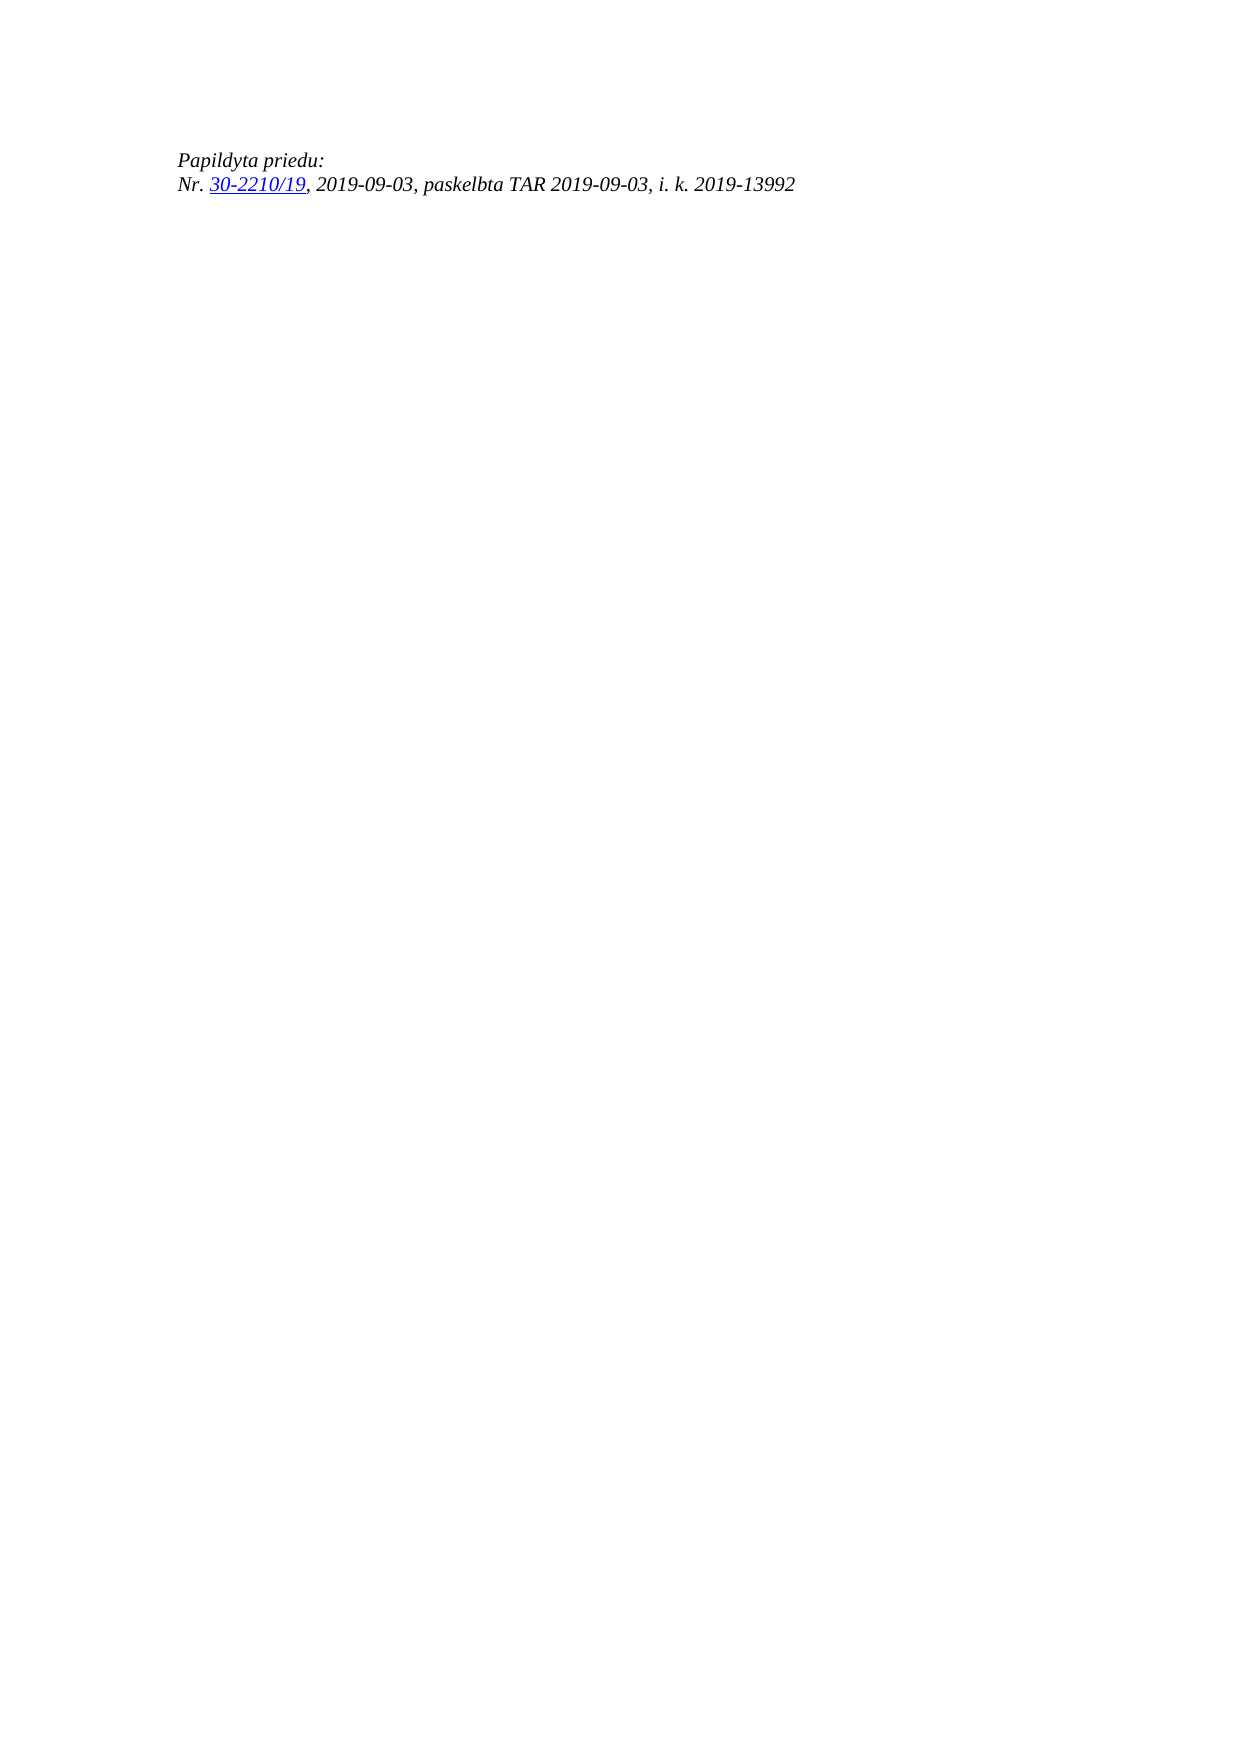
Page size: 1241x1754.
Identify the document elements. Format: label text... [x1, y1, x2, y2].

text Papildyta priedu: [177, 148, 1181, 172]
text Nr. 30-2210/19, 2019-09-03, paskelbta TAR 2019-09-03, i. k. 2019-13992 [177, 172, 1181, 196]
